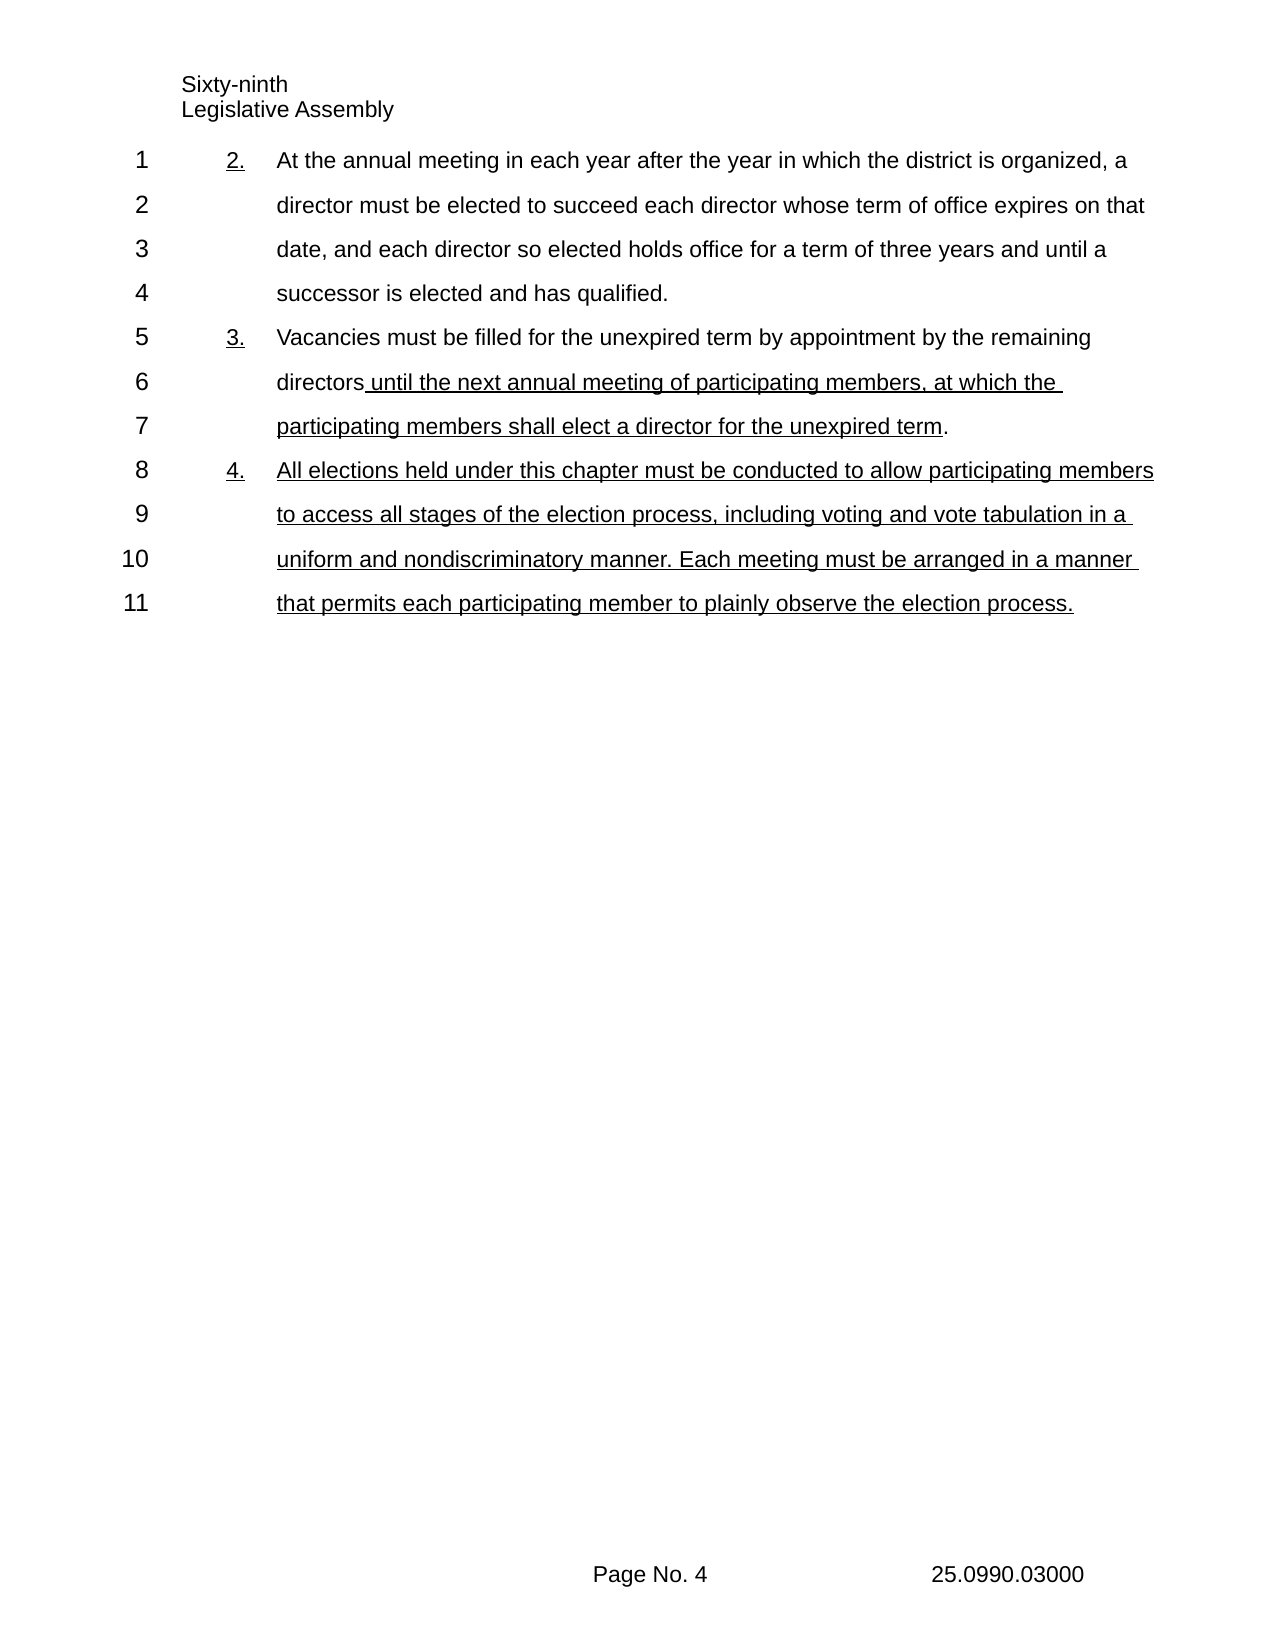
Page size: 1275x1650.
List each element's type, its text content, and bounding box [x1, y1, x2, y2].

text 4. All elections held under this chapter must be conducted to allow participating members to access all stages of the election process, including voting and vote tabulation in a uniform and nondiscriminatory manner. Each meeting must be arranged in a manner that permits each participating member to plainly observe the election process. [181, 443, 1154, 620]
text 3. Vacancies must be filled for the unexpired term by appointment by the remaining directors until the next annual meeting of participating members, at which the participating members shall elect a director for the unexpired term. [181, 310, 1154, 443]
text 2. At the annual meeting in each year after the year in which the district is organized, a director must be elected to succeed each director whose term of office expires on that date, and each director so elected holds office for a term of three years and until a successor is elected and has qualified. [181, 133, 1154, 310]
